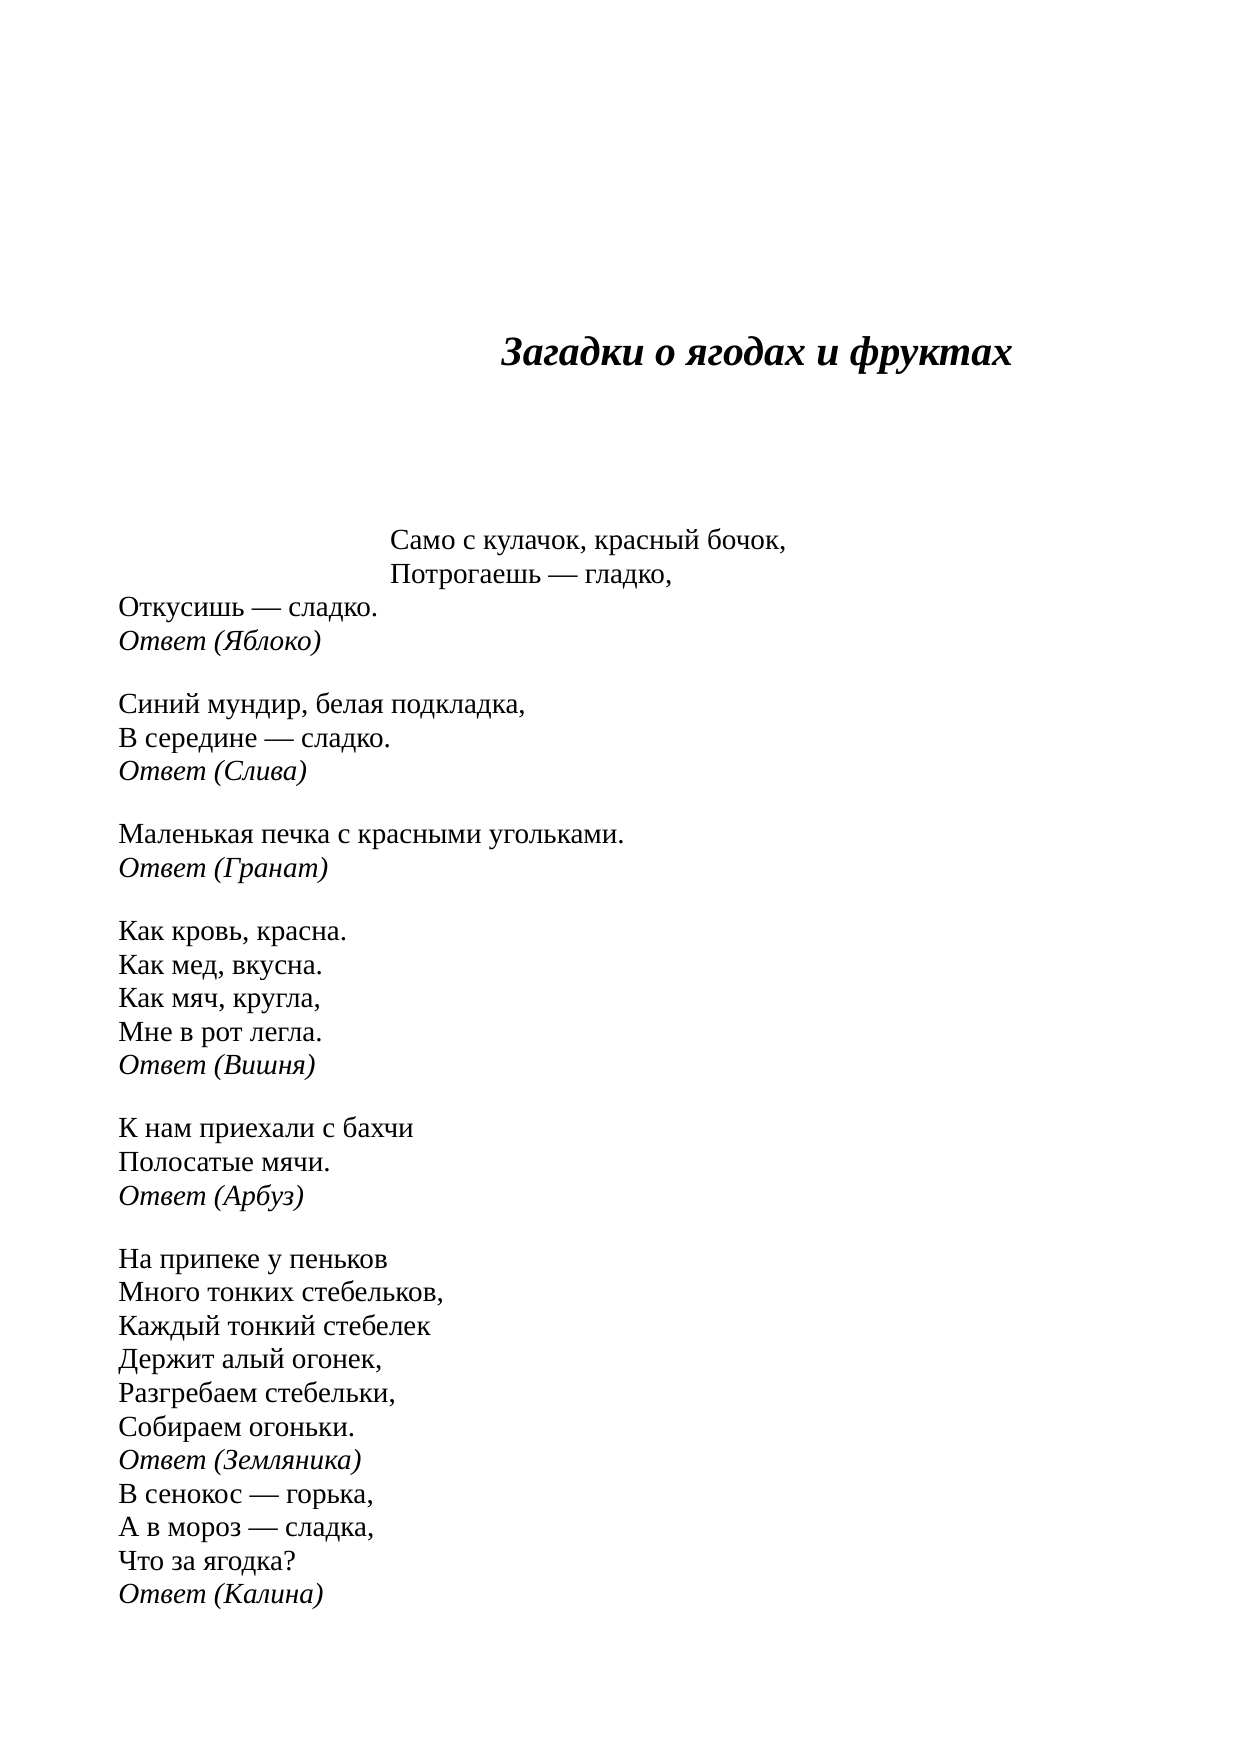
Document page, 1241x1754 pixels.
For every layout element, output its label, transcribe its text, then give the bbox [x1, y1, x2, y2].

text Ответ (Слива) [118, 753, 1122, 787]
text Как мяч, кругла, [118, 980, 1122, 1014]
text Что за ягодка? [118, 1543, 1122, 1576]
text Откусишь — сладко. [118, 589, 1122, 623]
text На припеке у пеньков [118, 1241, 1122, 1274]
text Загадки о ягодах и фруктах [118, 326, 1122, 374]
text Ответ (Гранат) [118, 850, 1122, 883]
text Ответ (Калина) [118, 1576, 1122, 1610]
text Как мед, вкусна. [118, 947, 1122, 980]
text Как кровь, красна. [118, 913, 1122, 947]
text Держит алый огонек, [118, 1342, 1122, 1375]
text Маленькая печка с красными угольками. [118, 816, 1122, 850]
text Разгребаем стебельки, [118, 1375, 1122, 1409]
text Много тонких стебельков, [118, 1274, 1122, 1308]
text Ответ (Земляника) [118, 1442, 1122, 1476]
text Ответ (Вишня) [118, 1047, 1122, 1081]
text Потрогаешь — гладко, [118, 556, 1122, 589]
text А в мороз — сладка, [118, 1509, 1122, 1543]
text Каждый тонкий стебелек [118, 1308, 1122, 1342]
text К нам приехали с бахчи [118, 1111, 1122, 1144]
text Ответ (Арбуз) [118, 1178, 1122, 1211]
text Мне в рот легла. [118, 1014, 1122, 1047]
text Само с кулачок, красный бочок, [118, 522, 1122, 556]
text Ответ (Яблоко) [118, 623, 1122, 656]
text Синий мундир, белая подкладка, [118, 686, 1122, 720]
text Собираем огоньки. [118, 1409, 1122, 1442]
text В сенокос — горька, [118, 1476, 1122, 1509]
text Полосатые мячи. [118, 1144, 1122, 1178]
text В середине — сладко. [118, 720, 1122, 753]
